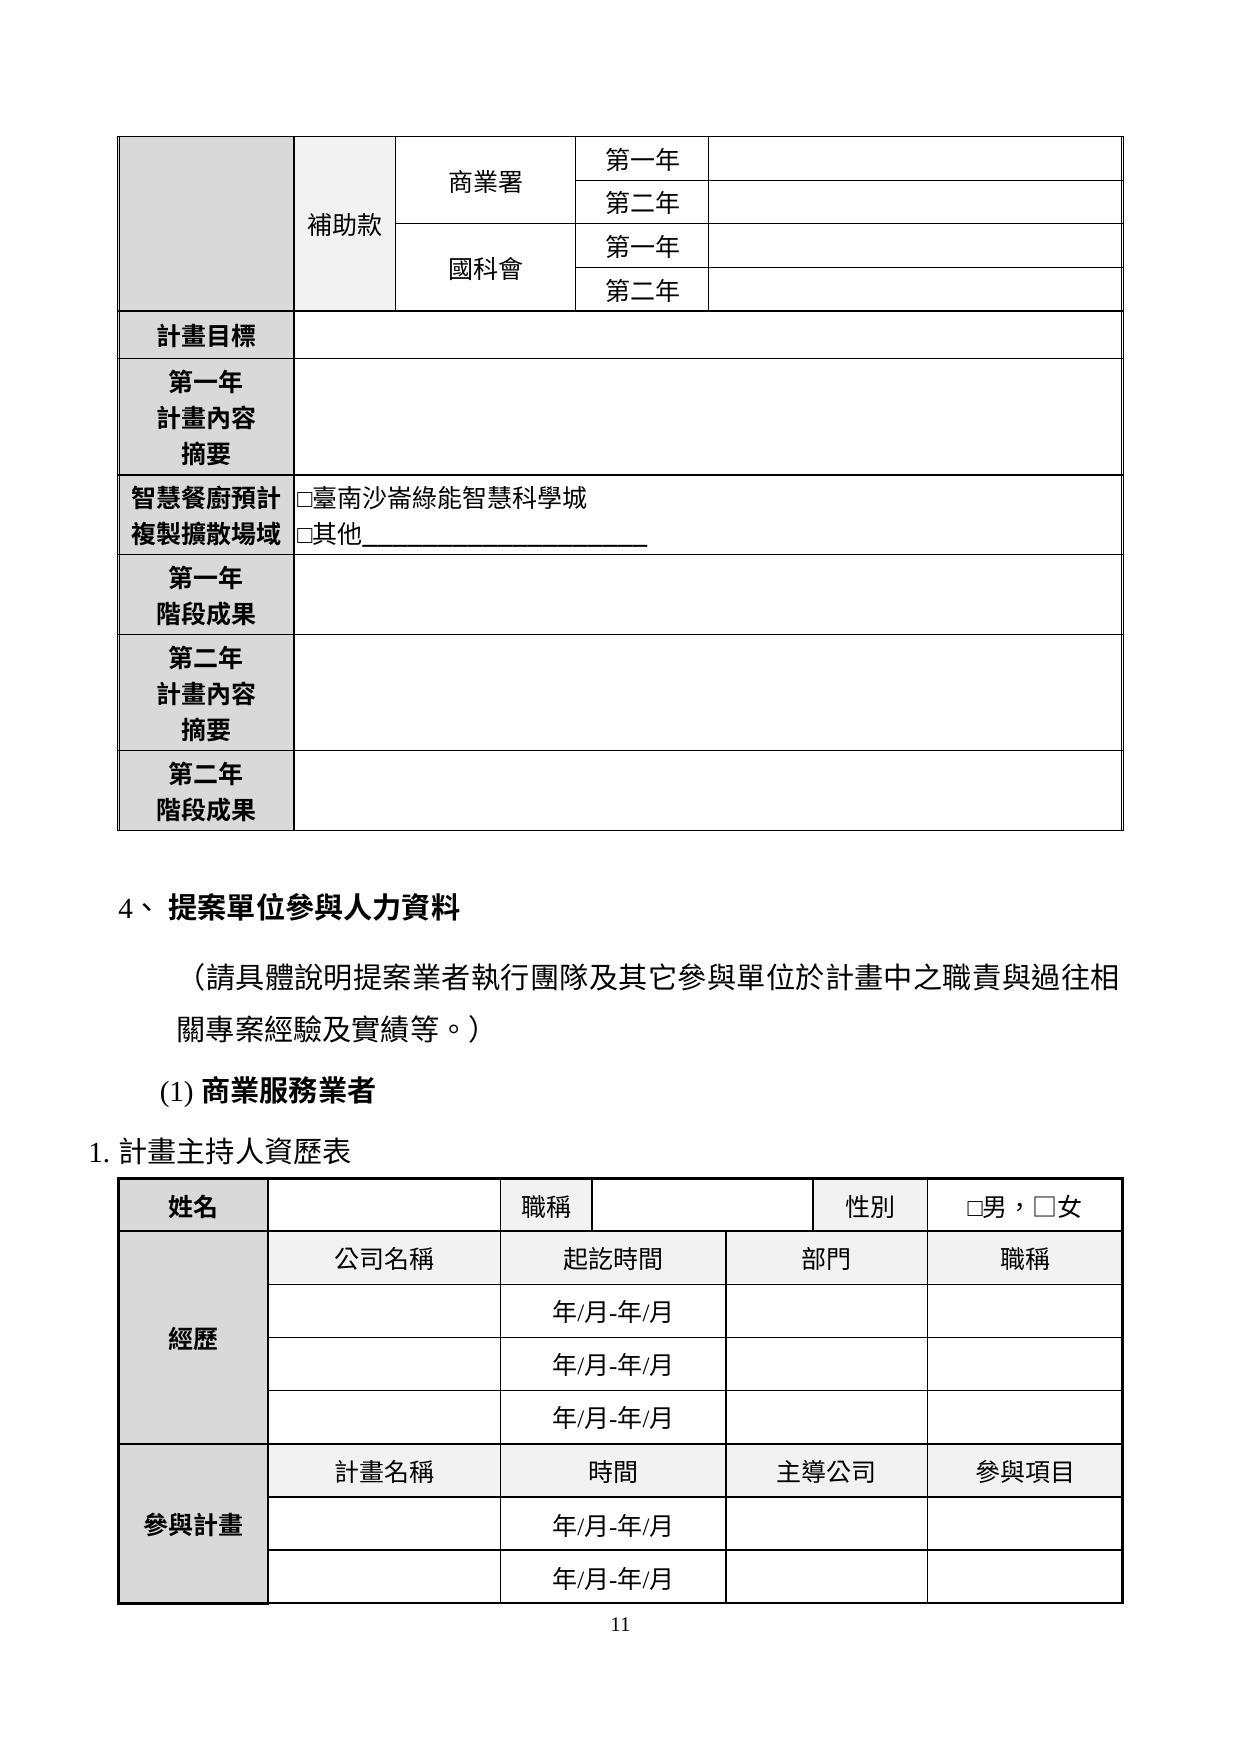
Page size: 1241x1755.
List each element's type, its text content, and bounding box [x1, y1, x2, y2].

table_cell [269, 1498, 500, 1549]
table_cell 年/月-年/月 [501, 1285, 725, 1337]
table_cell [727, 1551, 927, 1602]
table_header 職稱 [501, 1180, 591, 1230]
table_cell [928, 1285, 1121, 1337]
table_cell 國科會 [396, 224, 575, 310]
table_cell 公司名稱 [269, 1232, 500, 1283]
table_cell 第一年 [576, 137, 708, 179]
table_header □男，□女 [928, 1180, 1121, 1230]
table_cell 時間 [501, 1445, 725, 1496]
table_cell [928, 1551, 1121, 1602]
table_cell 起訖時間 [501, 1232, 725, 1283]
table_cell [295, 635, 1121, 750]
table_header [269, 1180, 500, 1230]
table_cell [727, 1498, 927, 1549]
list 提案單位參與人力資料 [118, 877, 1122, 929]
table_cell [928, 1498, 1121, 1549]
table_cell 第二年 [576, 268, 708, 310]
table_cell [727, 1338, 927, 1390]
list 商業服務業者 [159, 1062, 1122, 1112]
table_cell [727, 1391, 927, 1443]
table_cell [709, 224, 1121, 267]
table_cell 第一年 計畫內容 摘要 [120, 359, 293, 474]
table_cell 部門 [727, 1232, 927, 1283]
table_cell □臺南沙崙綠能智慧科學城 □其他___________________ [295, 476, 1121, 554]
table_cell [709, 137, 1121, 179]
table_cell [295, 751, 1121, 830]
table_cell [269, 1285, 500, 1337]
table_cell [295, 359, 1121, 474]
table_cell 第二年 計畫內容 摘要 [120, 635, 293, 750]
table_cell 計畫目標 [120, 312, 293, 358]
table_cell 第二年 階段成果 [120, 751, 293, 830]
table_cell [269, 1391, 500, 1443]
table_cell 職稱 [928, 1232, 1121, 1283]
table_cell 計畫名稱 [269, 1445, 500, 1496]
table_cell 補助款 [295, 137, 395, 310]
table_cell [269, 1338, 500, 1390]
text （請具體說明提案業者執行團隊及其它參與單位於計畫中之職責與過往相關專案經驗及實績等。） [176, 947, 1122, 1051]
table_cell [295, 312, 1121, 358]
table_cell 年/月-年/月 [501, 1551, 725, 1602]
table_cell 商業署 [396, 137, 575, 223]
table_cell 智慧餐廚預計複製擴散場域 [120, 476, 293, 554]
table_cell [120, 137, 293, 310]
table_cell [928, 1391, 1121, 1443]
table_cell 第二年 [576, 181, 708, 223]
table_cell 參與項目 [928, 1445, 1121, 1496]
table_cell 年/月-年/月 [501, 1391, 725, 1443]
table_cell 經歷 [120, 1232, 267, 1443]
table_header [593, 1180, 812, 1230]
table_cell [295, 555, 1121, 634]
table_cell [727, 1285, 927, 1337]
table_cell 年/月-年/月 [501, 1498, 725, 1549]
table_cell 第一年 階段成果 [120, 555, 293, 634]
table_cell [269, 1551, 500, 1602]
table_header 性別 [814, 1180, 927, 1230]
table_cell 第一年 [576, 224, 708, 267]
table_cell [709, 268, 1121, 310]
table_cell [928, 1338, 1121, 1390]
table_cell [709, 181, 1121, 223]
list 計畫主持人資歷表 [88, 1122, 1122, 1172]
table_cell 年/月-年/月 [501, 1338, 725, 1390]
table_cell 主導公司 [727, 1445, 927, 1496]
table_cell 參與計畫 [120, 1445, 267, 1602]
table_header 姓名 [120, 1180, 267, 1230]
